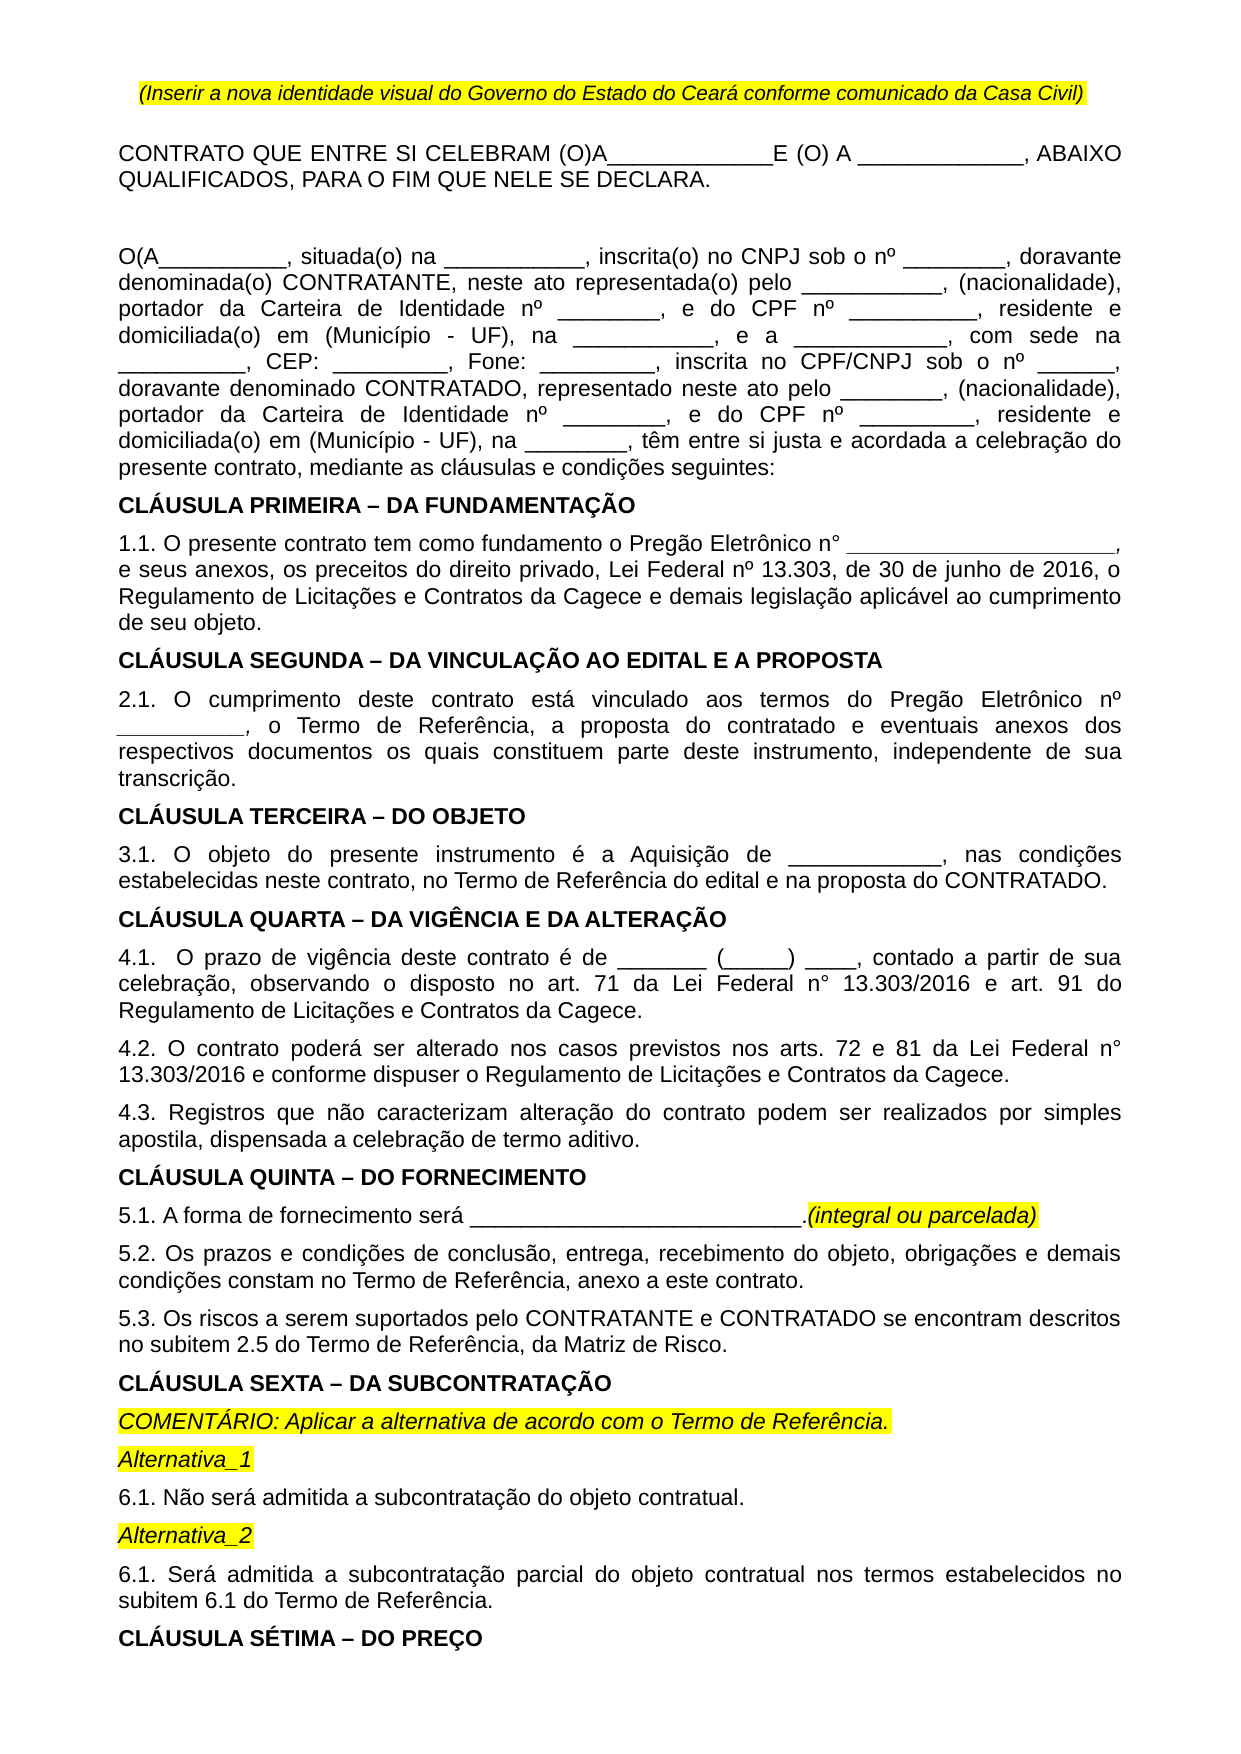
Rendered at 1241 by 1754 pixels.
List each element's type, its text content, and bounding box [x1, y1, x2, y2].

text 3.1. O objeto do presente instrumento é a Aquisição de ____________, nas condições estabelecidas neste contrato, no Termo de Referência do edital e na proposta do CONTRATADO. [118, 841, 1122, 894]
text 1.1. O presente contrato tem como fundamento o Pregão Eletrônico n° _____________________, e seus anexos, os preceitos do direito privado, Lei Federal nº 13.303, de 30 de junho de 2016, o Regulamento de Licitações e Contratos da Cagece e demais legislação aplicável ao cumprimento de seu objeto. [118, 530, 1122, 635]
text CLÁUSULA QUARTA – DA VIGÊNCIA E DA ALTERAÇÃO [118, 906, 1122, 932]
text Alternativa_1 [118, 1446, 1122, 1472]
text COMENTÁRIO: Aplicar a alternativa de acordo com o Termo de Referência. [118, 1408, 1122, 1434]
text 6.1. Não será admitida a subcontratação do objeto contratual. [118, 1484, 1122, 1511]
text 5.2. Os prazos e condições de conclusão, entrega, recebimento do objeto, obrigações e demais condições constam no Termo de Referência, anexo a este contrato. [118, 1240, 1122, 1293]
text CLÁUSULA SÉTIMA – DO PREÇO [118, 1625, 1122, 1652]
text 2.1. O cumprimento deste contrato está vinculado aos termos do Pregão Eletrônico nº __________, o Termo de Referência, a proposta do contratado e eventuais anexos dos respectivos documentos os quais constituem parte deste instrumento, independente de sua transcrição. [118, 686, 1122, 791]
text Alternativa_2 [118, 1522, 1122, 1549]
text O(A__________, situada(o) na ___________, inscrita(o) no CNPJ sob o nº ________, doravante denominada(o) CONTRATANTE, neste ato representada(o) pelo ___________, (nacionalidade), portador da Carteira de Identidade nº ________, e do CPF nº __________, residente e domiciliada(o) em (Município - UF), na ___________, e a ____________, com sede na __________, CEP: _________, Fone: _________, inscrita no CPF/CNPJ sob o nº ______, doravante denominado CONTRATADO, representado neste ato pelo ________, (nacionalidade), portador da Carteira de Identidade nº ________, e do CPF nº _________, residente e domiciliada(o) em (Município - UF), na ________, têm entre si justa e acordada a celebração do presente contrato, mediante as cláusulas e condições seguintes: [118, 243, 1122, 480]
text CLÁUSULA TERCEIRA – DO OBJETO [118, 803, 1122, 829]
text CONTRATO QUE ENTRE SI CELEBRAM (O)A_____________E (O) A _____________, ABAIXO QUALIFICADOS, PARA O FIM QUE NELE SE DECLARA. [118, 140, 1122, 193]
text CLÁUSULA SEXTA – DA SUBCONTRATAÇÃO [118, 1369, 1122, 1396]
text CLÁUSULA PRIMEIRA – DA FUNDAMENTAÇÃO [118, 492, 1122, 518]
text 4.3. Registros que não caracterizam alteração do contrato podem ser realizados por simples apostila, dispensada a celebração de termo aditivo. [118, 1099, 1122, 1152]
text CLÁUSULA QUINTA – DO FORNECIMENTO [118, 1164, 1122, 1190]
text CLÁUSULA SEGUNDA – DA VINCULAÇÃO AO EDITAL E A PROPOSTA [118, 647, 1122, 674]
text 5.3. Os riscos a serem suportados pelo CONTRATANTE e CONTRATADO se encontram descritos no subitem 2.5 do Termo de Referência, da Matriz de Risco. [118, 1305, 1122, 1358]
text 5.1. A forma de fornecimento será __________________________.(integral ou parcelada) [118, 1202, 1122, 1228]
text 4.1. O prazo de vigência deste contrato é de _______ (_____) ____, contado a partir de sua celebração, observando o disposto no art. 71 da Lei Federal n° 13.303/2016 e art. 91 do Regulamento de Licitações e Contratos da Cagece. [118, 944, 1122, 1023]
text 6.1. Será admitida a subcontratação parcial do objeto contratual nos termos estabelecidos no subitem 6.1 do Termo de Referência. [118, 1561, 1122, 1613]
text 4.2. O contrato poderá ser alterado nos casos previstos nos arts. 72 e 81 da Lei Federal n° 13.303/2016 e conforme dispuser o Regulamento de Licitações e Contratos da Cagece. [118, 1035, 1122, 1087]
